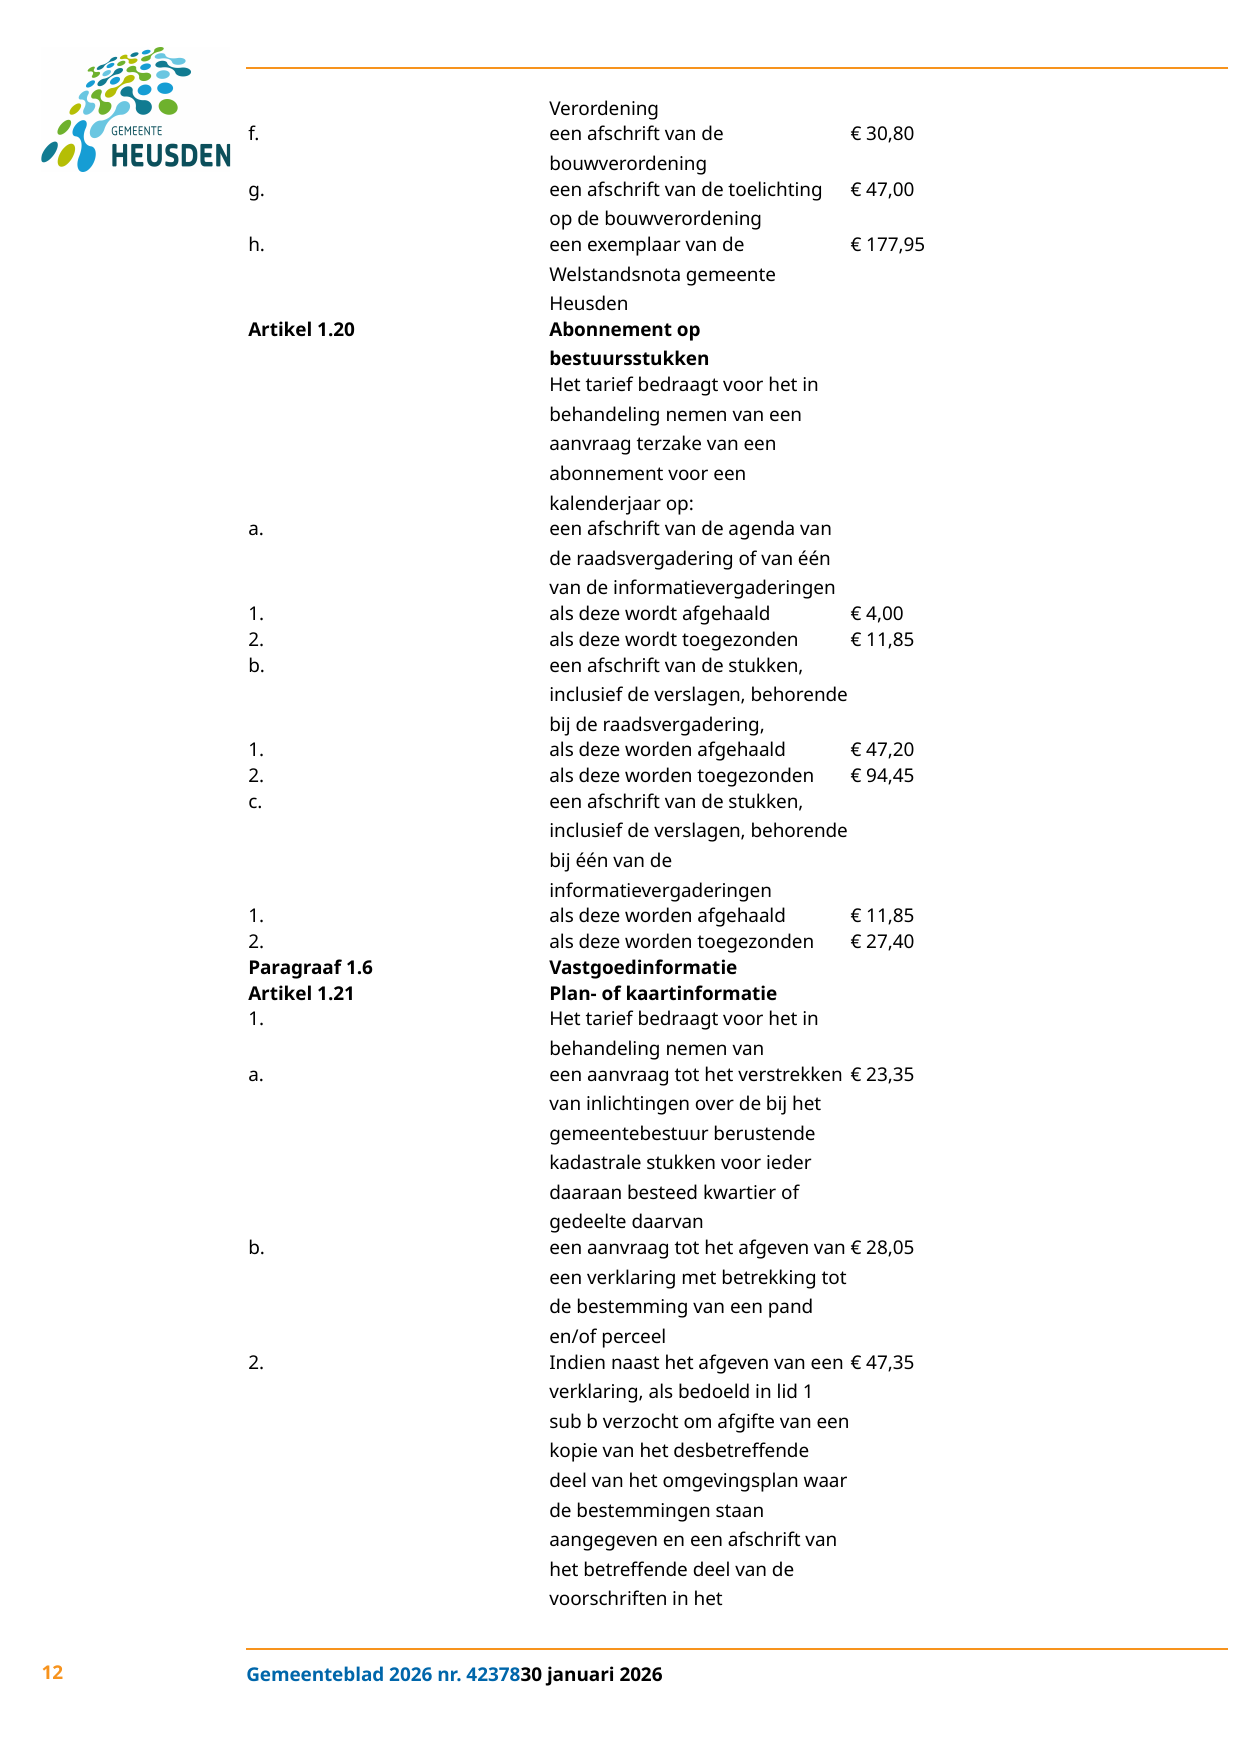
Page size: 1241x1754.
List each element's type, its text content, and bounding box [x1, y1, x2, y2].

table_cell [850, 371, 1152, 515]
table_cell € 47,35 [850, 1349, 1152, 1611]
table_cell [248, 371, 549, 515]
table_cell Plan- of kaartinformatie [549, 980, 850, 1006]
table_cell b. [248, 652, 549, 737]
table_cell [850, 652, 1152, 737]
table_cell [850, 788, 1152, 903]
table_cell 2. [248, 626, 549, 652]
table_cell € 177,95 [850, 231, 1152, 316]
table_cell [850, 954, 1152, 980]
table_cell € 47,20 [850, 737, 1152, 762]
table_cell Verordening [549, 95, 850, 121]
table_cell [850, 316, 1152, 371]
table_cell Vastgoedinformatie [549, 954, 850, 980]
table_cell Paragraaf 1.6 [248, 954, 549, 980]
table_cell een afschrift van de stukken, inclusief de verslagen, behorende bij één van de informatievergaderingen [549, 788, 850, 903]
table_cell 2. [248, 928, 549, 954]
table_cell € 94,45 [850, 763, 1152, 788]
table_cell als deze worden afgehaald [549, 903, 850, 928]
table_cell 1. [248, 1006, 549, 1061]
table_cell Abonnement op bestuursstukken [549, 316, 850, 371]
table_cell € 30,80 [850, 121, 1152, 176]
table_cell € 28,05 [850, 1235, 1152, 1349]
table_cell € 11,85 [850, 903, 1152, 928]
table_cell een exemplaar van de Welstandsnota gemeente Heusden [549, 231, 850, 316]
table_cell 2. [248, 763, 549, 788]
table_cell g. [248, 176, 549, 231]
table_cell 1. [248, 737, 549, 762]
table_cell € 11,85 [850, 626, 1152, 652]
table_cell als deze worden toegezonden [549, 763, 850, 788]
table_cell een afschrift van de stukken, inclusief de verslagen, behorende bij de raadsvergadering, [549, 652, 850, 737]
table_cell h. [248, 231, 549, 316]
table_cell als deze wordt afgehaald [549, 600, 850, 626]
table_cell 1. [248, 903, 549, 928]
table_cell Artikel 1.20 [248, 316, 549, 371]
table_cell als deze worden toegezonden [549, 928, 850, 954]
table_cell Het tarief bedraagt voor het in behandeling nemen van een aanvraag terzake van een abonnement voor een kalenderjaar op: [549, 371, 850, 515]
table_cell € 4,00 [850, 600, 1152, 626]
table_cell Het tarief bedraagt voor het in behandeling nemen van [549, 1006, 850, 1061]
table_cell Indien naast het afgeven van een verklaring, als bedoeld in lid 1 sub b verzocht om afgifte van een kopie van het desbetreffende deel van het omgevingsplan waar de bestemmingen staan aangegeven en een afschrift van het betreffende deel van de voorschriften in het [549, 1349, 850, 1611]
table_cell a. [248, 1061, 549, 1234]
table_cell [850, 980, 1152, 1006]
table_cell een aanvraag tot het verstrekken van inlichtingen over de bij het gemeentebestuur berustende kadastrale stukken voor ieder daaraan besteed kwartier of gedeelte daarvan [549, 1061, 850, 1234]
table_cell een afschrift van de bouwverordening [549, 121, 850, 176]
table_cell [850, 1006, 1152, 1061]
table_cell [248, 95, 549, 121]
table_cell f. [248, 121, 549, 176]
table_cell als deze wordt toegezonden [549, 626, 850, 652]
table_cell € 23,35 [850, 1061, 1152, 1234]
table_cell a. [248, 515, 549, 600]
picture [41, 47, 231, 172]
table_cell als deze worden afgehaald [549, 737, 850, 762]
table_cell € 27,40 [850, 928, 1152, 954]
table_cell c. [248, 788, 549, 903]
table_cell een afschrift van de agenda van de raadsvergadering of van één van de informatievergaderingen [549, 515, 850, 600]
table_cell een afschrift van de toelichting op de bouwverordening [549, 176, 850, 231]
table_cell 2. [248, 1349, 549, 1611]
table_cell b. [248, 1235, 549, 1349]
table_cell [850, 95, 1152, 121]
table_cell Artikel 1.21 [248, 980, 549, 1006]
table_cell € 47,00 [850, 176, 1152, 231]
table_cell een aanvraag tot het afgeven van een verklaring met betrekking tot de bestemming van een pand en/of perceel [549, 1235, 850, 1349]
table_cell 1. [248, 600, 549, 626]
table_cell [850, 515, 1152, 600]
